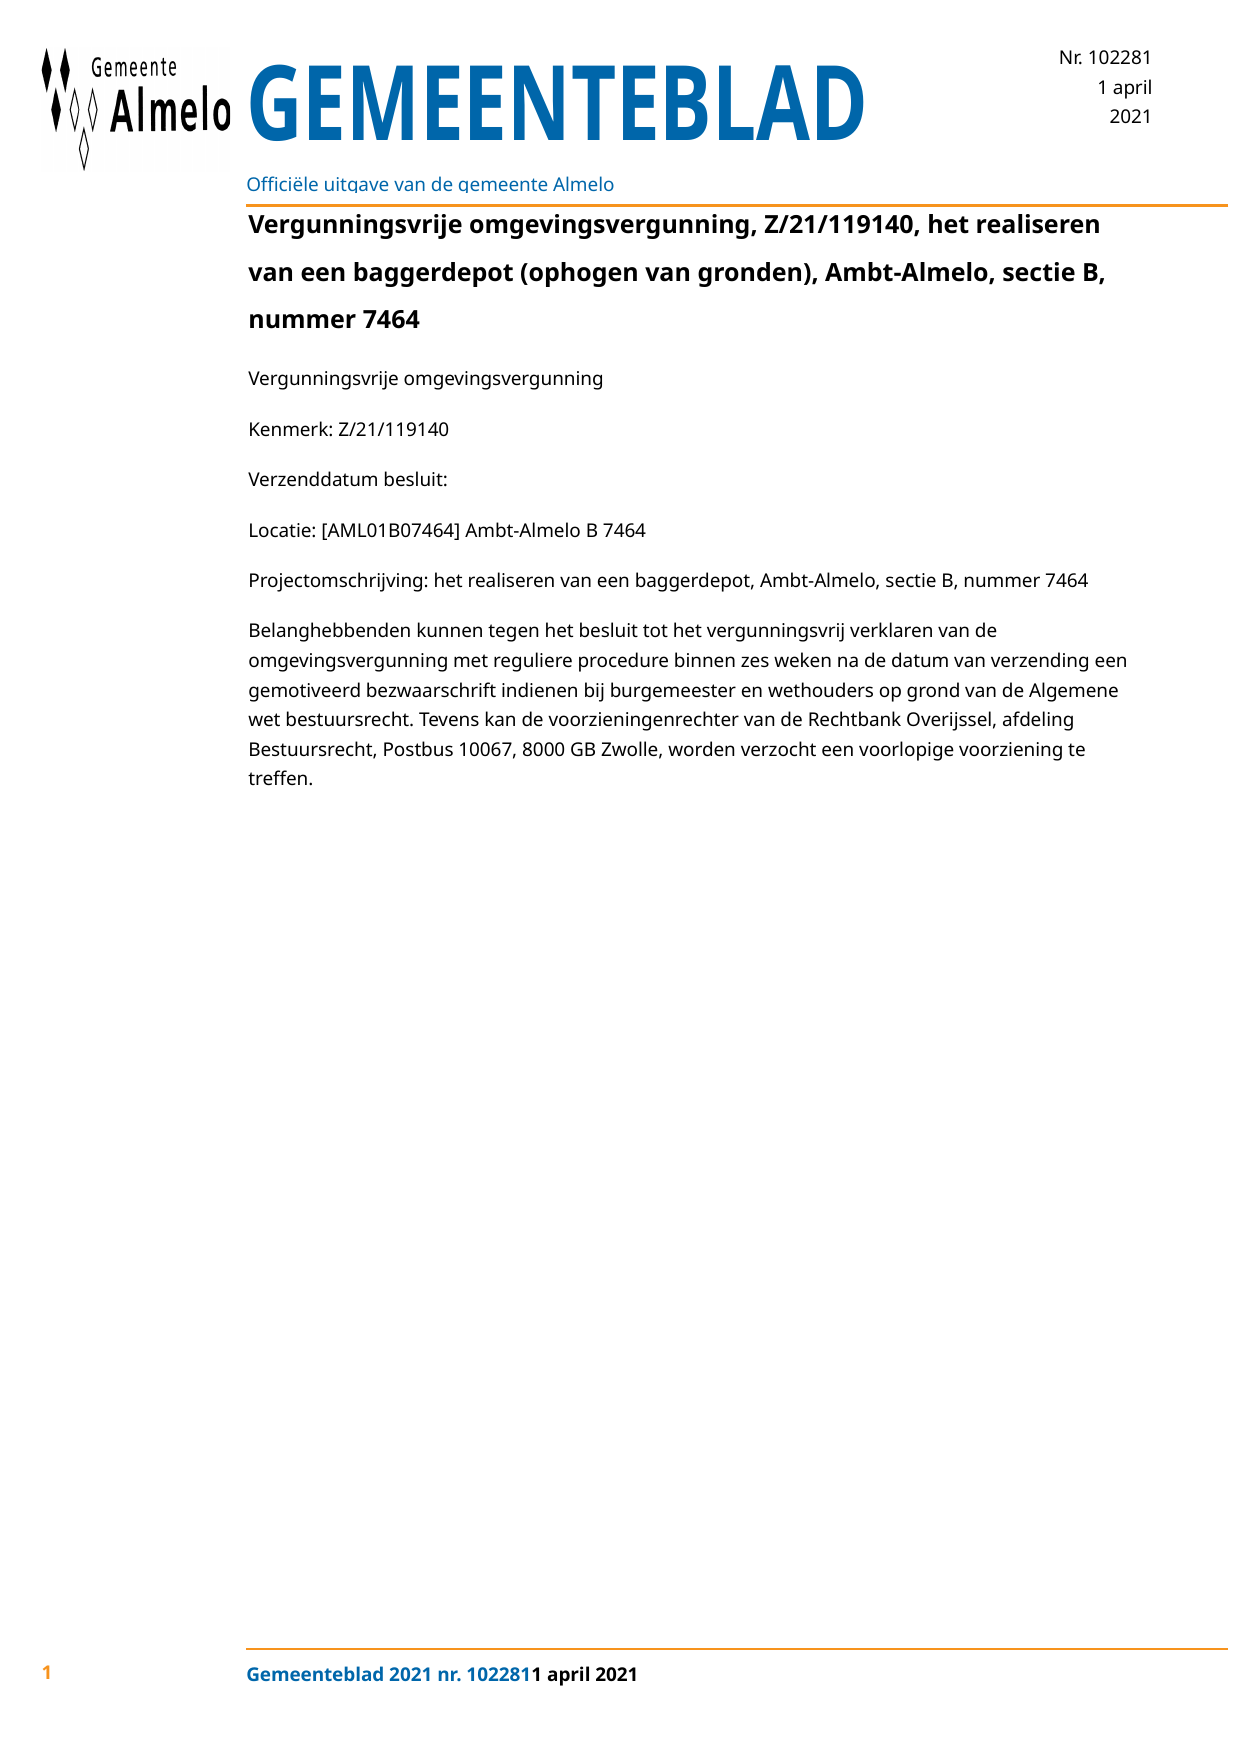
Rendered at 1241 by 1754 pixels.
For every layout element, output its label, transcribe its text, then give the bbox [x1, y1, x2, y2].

text Belanghebbenden kunnen tegen het besluit tot het vergunningsvrij verklaren van de omgevingsvergunning met reguliere procedure binnen zes weken na de datum van verzending een gemotiveerd bezwaarschrift indienen bij burgemeester en wethouders op grond van de Algemene wet bestuursrecht. Tevens kan de voorzieningenrechter van de Rechtbank Overijssel, afdeling Bestuursrecht, Postbus 10067, 8000 GB Zwolle, worden verzocht een voorlopige voorziening te treffen. [248, 618, 1152, 791]
text Vergunningsvrije omgevingsvergunning [248, 366, 1152, 391]
text Projectomschrijving: het realiseren van een baggerdepot, Ambt-Almelo, sectie B, nummer 7464 [248, 567, 1152, 593]
text Verzenddatum besluit: [248, 466, 1152, 492]
text Locatie: [AML01B07464] Ambt-Almelo B 7464 [248, 517, 1152, 542]
picture [41, 47, 231, 172]
text Vergunningsvrije omgevingsvergunning, Z/21/119140, het realiseren van een baggerdepot (ophogen van gronden), Ambt-Almelo, sectie B, nummer 7464 [248, 207, 1152, 336]
text Kenmerk: Z/21/119140 [248, 416, 1152, 442]
